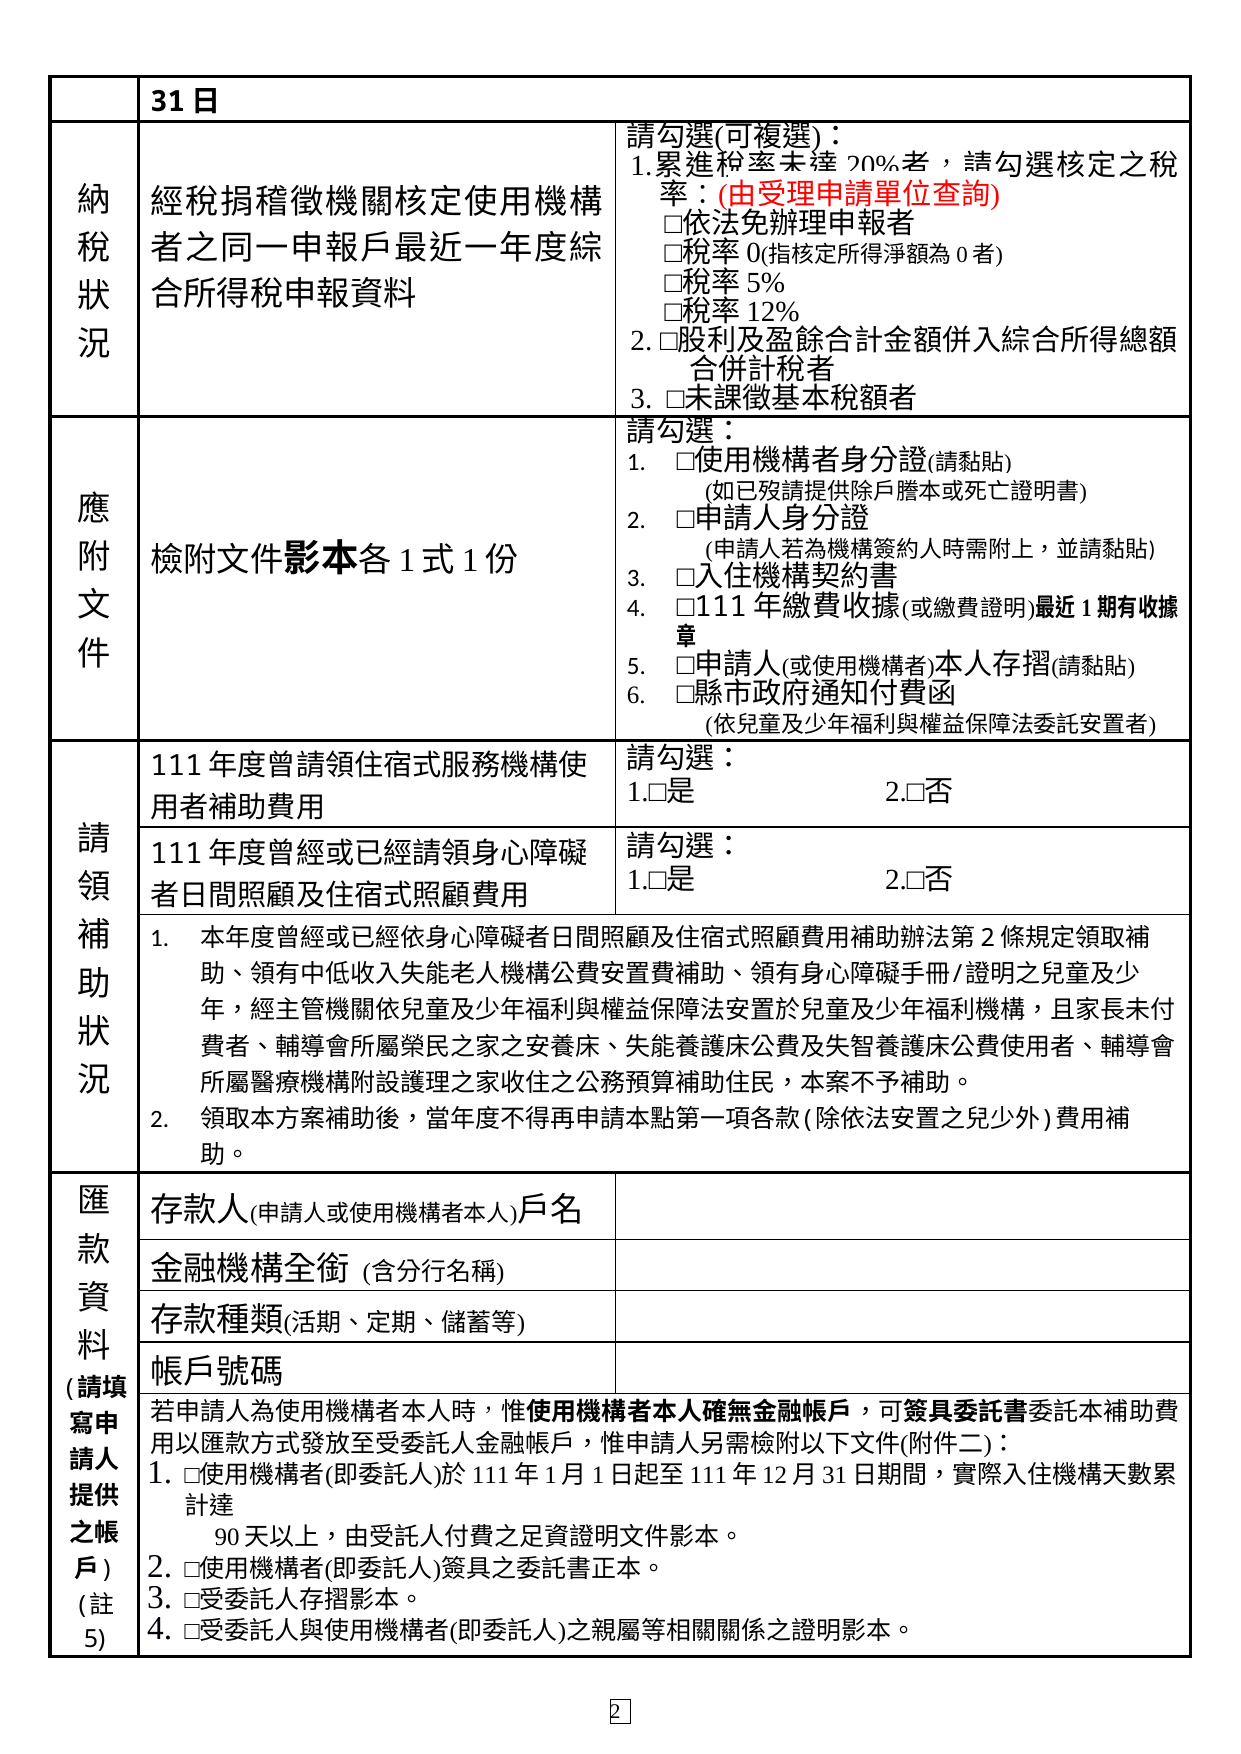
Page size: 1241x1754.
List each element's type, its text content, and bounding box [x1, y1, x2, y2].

table_cell 31日 [140, 78, 1189, 120]
table_cell 經稅捐稽徵機關核定使用機構者之同一申報戶最近一年度綜合所得稅申報資料 [140, 123, 615, 414]
table_cell 請勾選： □使用機構者身分證(請黏貼) (如已歿請提供除戶謄本或死亡證明書) □申請人身分證 (申請人若為機構簽約人時需附上，並請黏貼) □入住機構契約書 □111年繳費收據(或繳費證明)最近1期有收據章 □申請人(或使用機構者)本人存摺(請黏貼) □縣市政府通知付費函 (依兒童及少年福利與權益保障法委託安置者) [616, 418, 1189, 738]
table_cell 請勾選： 1.□是 2.□否 [616, 828, 1189, 914]
table_cell 納稅狀況 [52, 123, 137, 414]
table_cell [616, 1240, 1189, 1290]
table_cell 檢附文件影本各1式1份 [140, 418, 615, 738]
table_cell 111年度曾經或已經請領身心障礙者日間照顧及住宿式照顧費用 [140, 828, 615, 914]
table_cell 帳戶號碼 [140, 1343, 615, 1393]
table_cell 111年度曾請領住宿式服務機構使用者補助費用 [140, 742, 615, 826]
table_cell 存款人(申請人或使用機構者本人)戶名 [140, 1174, 615, 1239]
table_cell 金融機構全銜 (含分行名稱) [140, 1240, 615, 1290]
table_cell [52, 78, 137, 120]
table_cell 匯款資料 (請填寫申請人提供之帳戶) (註5) [52, 1174, 137, 1655]
table_cell 請勾選(可複選)： 1.累進稅率未達20%者，請勾選核定之稅率：(由受理申請單位查詢) □依法免辦理申報者 □稅率0(指核定所得淨額為0者) □稅率5% □稅率12% 2. □股利及盈餘合計金額併入綜合所得總額合併計稅者 3. □未課徵基本稅額者 [616, 123, 1189, 414]
table_cell 請勾選： 1.□是 2.□否 [616, 742, 1189, 826]
table_cell [616, 1343, 1189, 1393]
table_cell [616, 1174, 1189, 1239]
table_cell 應附文件 [52, 418, 137, 738]
table_cell 若申請人為使用機構者本人時，惟使用機構者本人確無金融帳戶，可簽具委託書委託本補助費用以匯款方式發放至受委託人金融帳戶，惟申請人另需檢附以下文件(附件二)： □使用機構者(即委託人)於111年1月1日起至111年12月31日期間，實際入住機構天數累計達 90天以上，由受託人付費之足資證明文件影本。 □使用機構者(即委託人)簽具之委託書正本。 □受委託人存摺影本。 □受委託人與使用機構者(即委託人)之親屬等相關關係之證明影本。 [140, 1394, 1189, 1655]
table_cell 請領補助狀況 [52, 742, 137, 1171]
table_cell 存款種類(活期、定期、儲蓄等) [140, 1291, 615, 1341]
table_cell 本年度曾經或已經依身心障礙者日間照顧及住宿式照顧費用補助辦法第2條規定領取補助、領有中低收入失能老人機構公費安置費補助、領有身心障礙手冊/證明之兒童及少年，經主管機關依兒童及少年福利與權益保障法安置於兒童及少年福利機構，且家長未付費者、輔導會所屬榮民之家之安養床、失能養護床公費及失智養護床公費使用者、輔導會所屬醫療機構附設護理之家收住之公務預算補助住民，本案不予補助。 領取本方案補助後，當年度不得再申請本點第一項各款(除依法安置之兒少外)費用補助。 [140, 915, 1189, 1171]
table_cell [616, 1291, 1189, 1341]
